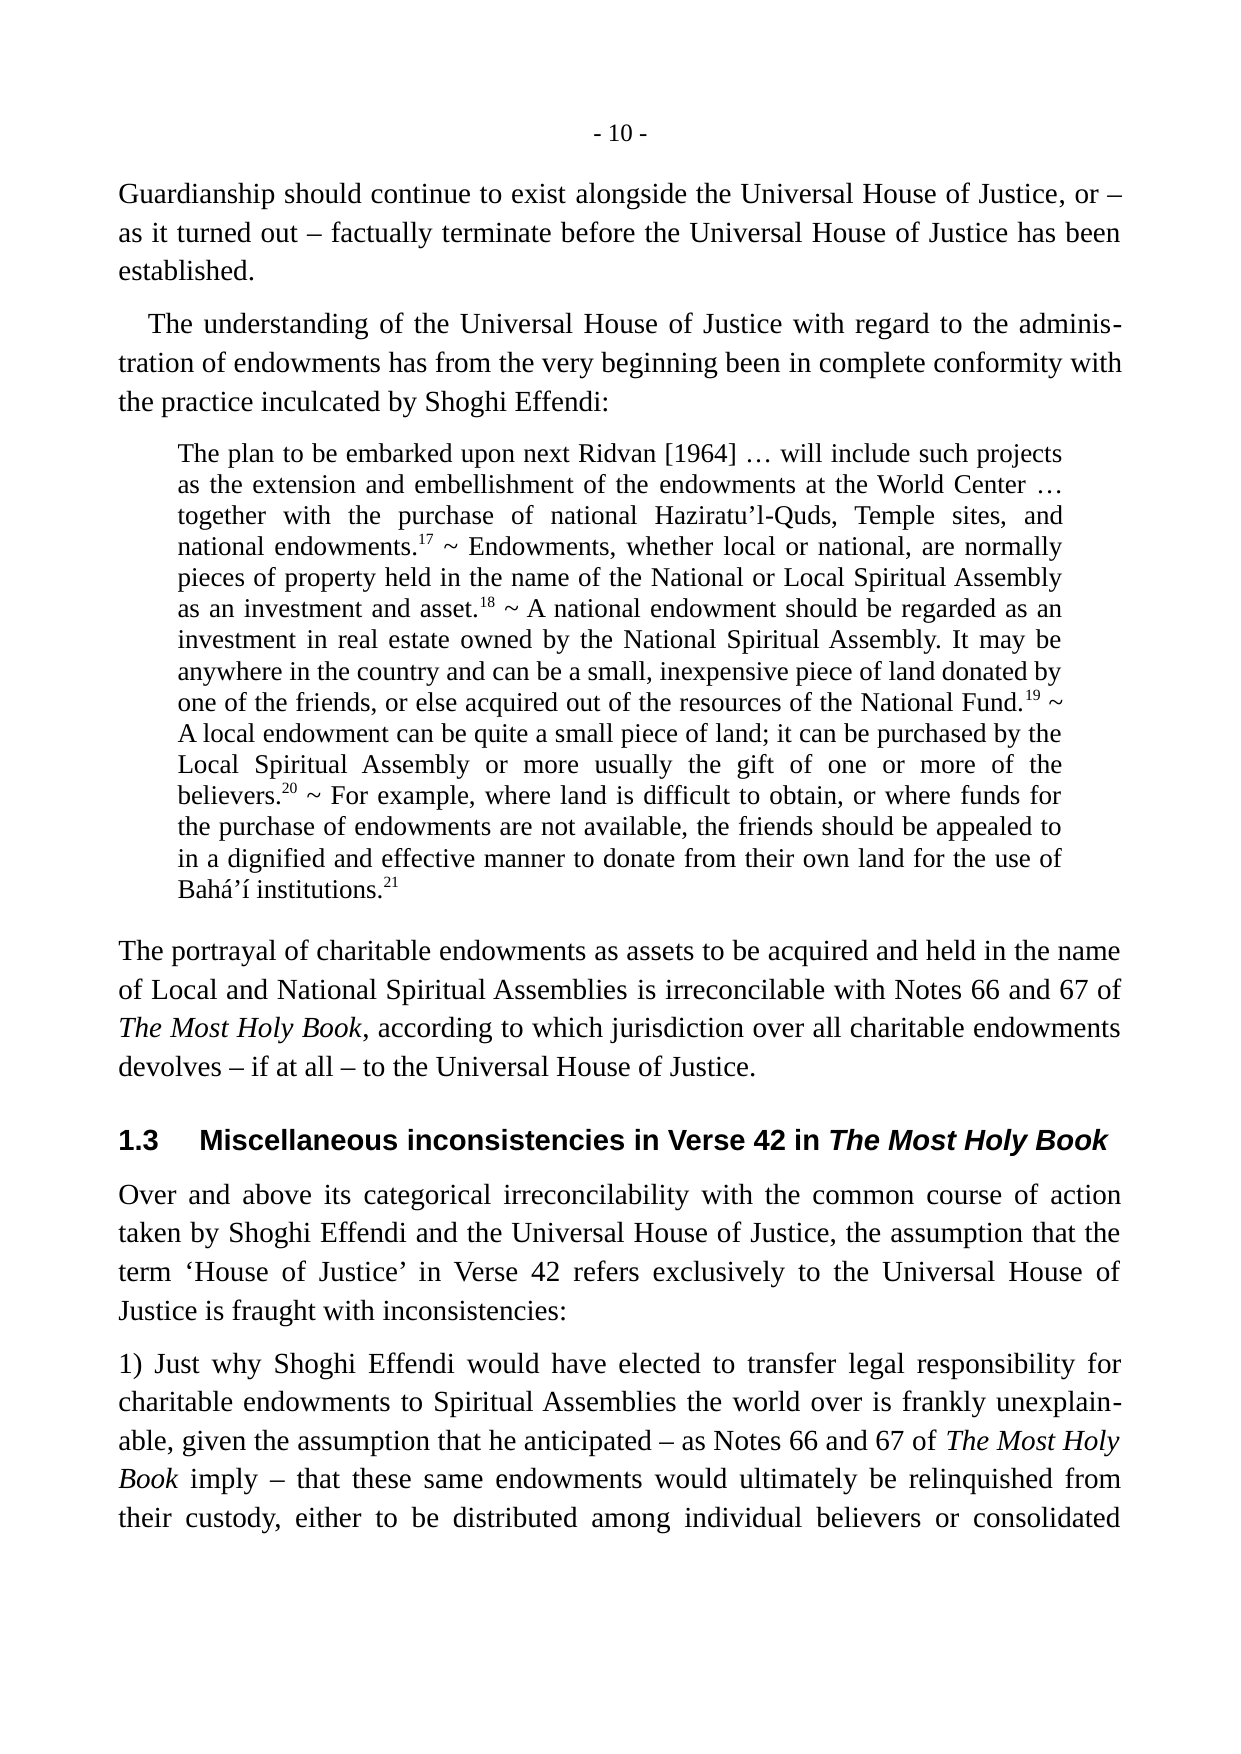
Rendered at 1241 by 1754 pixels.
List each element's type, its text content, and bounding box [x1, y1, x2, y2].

text The portrayal of charitable endowments as assets to be acquired and held in the name of Local and National Spiritual Assemblies is irreconcilable with Notes 66 and 67 of The Most Holy Book, according to which jurisdiction over all charitable endowments devolves – if at all – to the Universal House of Justice. [118, 933, 1122, 1083]
text 1) Just why Shoghi Effendi would have elected to transfer legal responsibility for charitable endowments to Spiritual Assemblies the world over is frankly unexplain­able, given the assumption that he anticipated – as Notes 66 and 67 of The Most Holy Book imply – that these same endowments would ultimately be relinquished from their custody, either to be distributed among individual believers or consolidated [118, 1346, 1122, 1533]
text Over and above its categorical irreconcilability with the common course of action taken by Shoghi Effendi and the Universal House of Justice, the assumption that the term ‘House of Justice’ in Verse 42 refers exclusively to the Universal House of Justice is fraught with inconsistencies: [118, 1177, 1122, 1326]
subtitle 1.3 Miscellaneous inconsistencies in Verse 42 in The Most Holy Book [118, 1123, 1122, 1156]
text Guardianship should continue to exist alongside the Universal House of Justice, or – as it turned out – factually terminate before the Universal House of Justice has been established. [118, 176, 1122, 287]
text The plan to be embarked upon next Ridvan [1964] … will include such projects as the extension and embellishment of the endowments at the World Center … together with the purchase of national Haziratu’l‑Quds, Temple sites, and national endowments. ~ Endowments, whether local or national, are normally pieces of property held in the name of the National or Local Spiritual Assembly as an investment and asset. ~ A national endowment should be regarded as an investment in real estate owned by the National Spiritual Assembly. It may be anywhere in the country and can be a small, inexpensive piece of land donated by one of the friends, or else acquired out of the resources of the National Fund. ~ A local endowment can be quite a small piece of land; it can be purchased by the Local Spiritual Assembly or more usually the gift of one or more of the believers. ~ For example, where land is difficult to obtain, or where funds for the purchase of endowments are not available, the friends should be appealed to in a dignified and effective manner to donate from their own land for the use of Bahá’í institutions. [177, 437, 1063, 904]
text The understanding of the Universal House of Justice with regard to the adminis­tration of endowments has from the very beginning been in complete conformity with the practice inculcated by Shoghi Effendi: [118, 307, 1122, 417]
